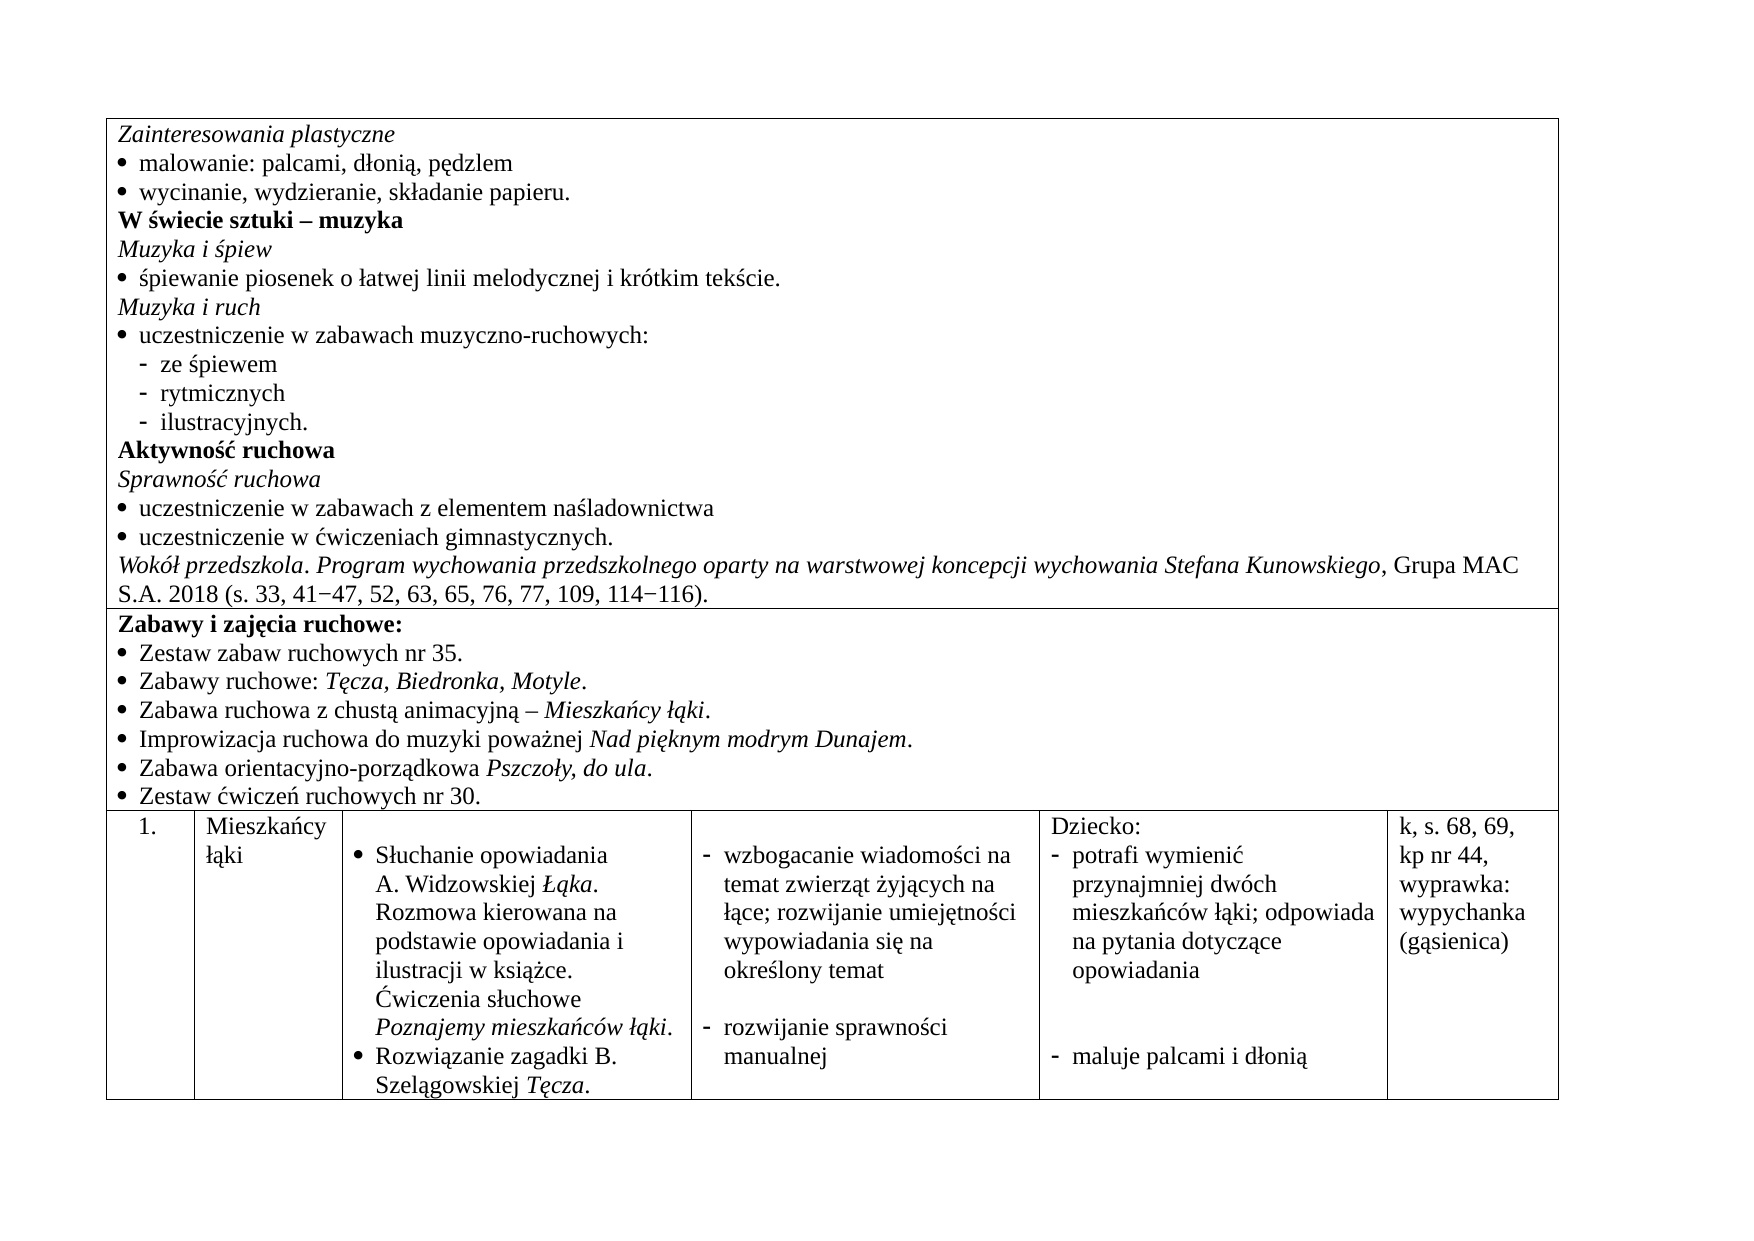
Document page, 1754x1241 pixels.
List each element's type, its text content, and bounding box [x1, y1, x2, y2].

table_cell Mieszkańcy łąki [195, 811, 342, 1099]
table_cell Zainteresowania plastyczne malowanie: palcami, dłonią, pędzlem wycinanie, wydzieranie, składanie papieru. W świecie sztuki – muzyka Muzyka i śpiew śpiewanie piosenek o łatwej linii melodycznej i krótkim tekście. Muzyka i ruch uczestniczenie w zabawach muzyczno-ruchowych: ze śpiewem rytmicznych ilustracyjnych. Aktywność ruchowa Sprawność ruchowa uczestniczenie w zabawach z elementem naśladownictwa uczestniczenie w ćwiczeniach gimnastycznych. Wokół przedszkola. Program wychowania przedszkolnego oparty na warstwowej koncepcji wychowania Stefana Kunowskiego, Grupa MAC S.A. 2018 (s. 33, 41−47, 52, 63, 65, 76, 77, 109, 114−116). [107, 119, 1558, 608]
table_cell Słuchanie opowiadania A. Widzowskiej Łąka. Rozmowa kierowana na podstawie opowiadania i ilustracji w książce. Ćwiczenia słuchowe Poznajemy mieszkańców łąki. Rozwiązanie zagadki B. Szelągowskiej Tęcza. [343, 811, 691, 1099]
table_cell 1. [107, 811, 194, 1099]
table_cell wzbogacanie wiadomości na temat zwierząt żyjących na łące; rozwijanie umiejętności wypowiadania się na określony temat rozwijanie sprawności manualnej [692, 811, 1039, 1099]
table_cell Dziecko: potrafi wymienić przynajmniej dwóch mieszkańców łąki; odpowiada na pytania dotyczące opowiadania maluje palcami i dłonią [1040, 811, 1387, 1099]
table_cell k, s. 68, 69, kp nr 44, wyprawka: wypychanka (gąsienica) [1388, 811, 1558, 1099]
table_cell Zabawy i zajęcia ruchowe: Zestaw zabaw ruchowych nr 35. Zabawy ruchowe: Tęcza, Biedronka, Motyle. Zabawa ruchowa z chustą animacyjną – Mieszkańcy łąki. Improwizacja ruchowa do muzyki poważnej Nad pięknym modrym Dunajem. Zabawa orientacyjno-porządkowa Pszczoły, do ula. Zestaw ćwiczeń ruchowych nr 30. [107, 609, 1558, 810]
